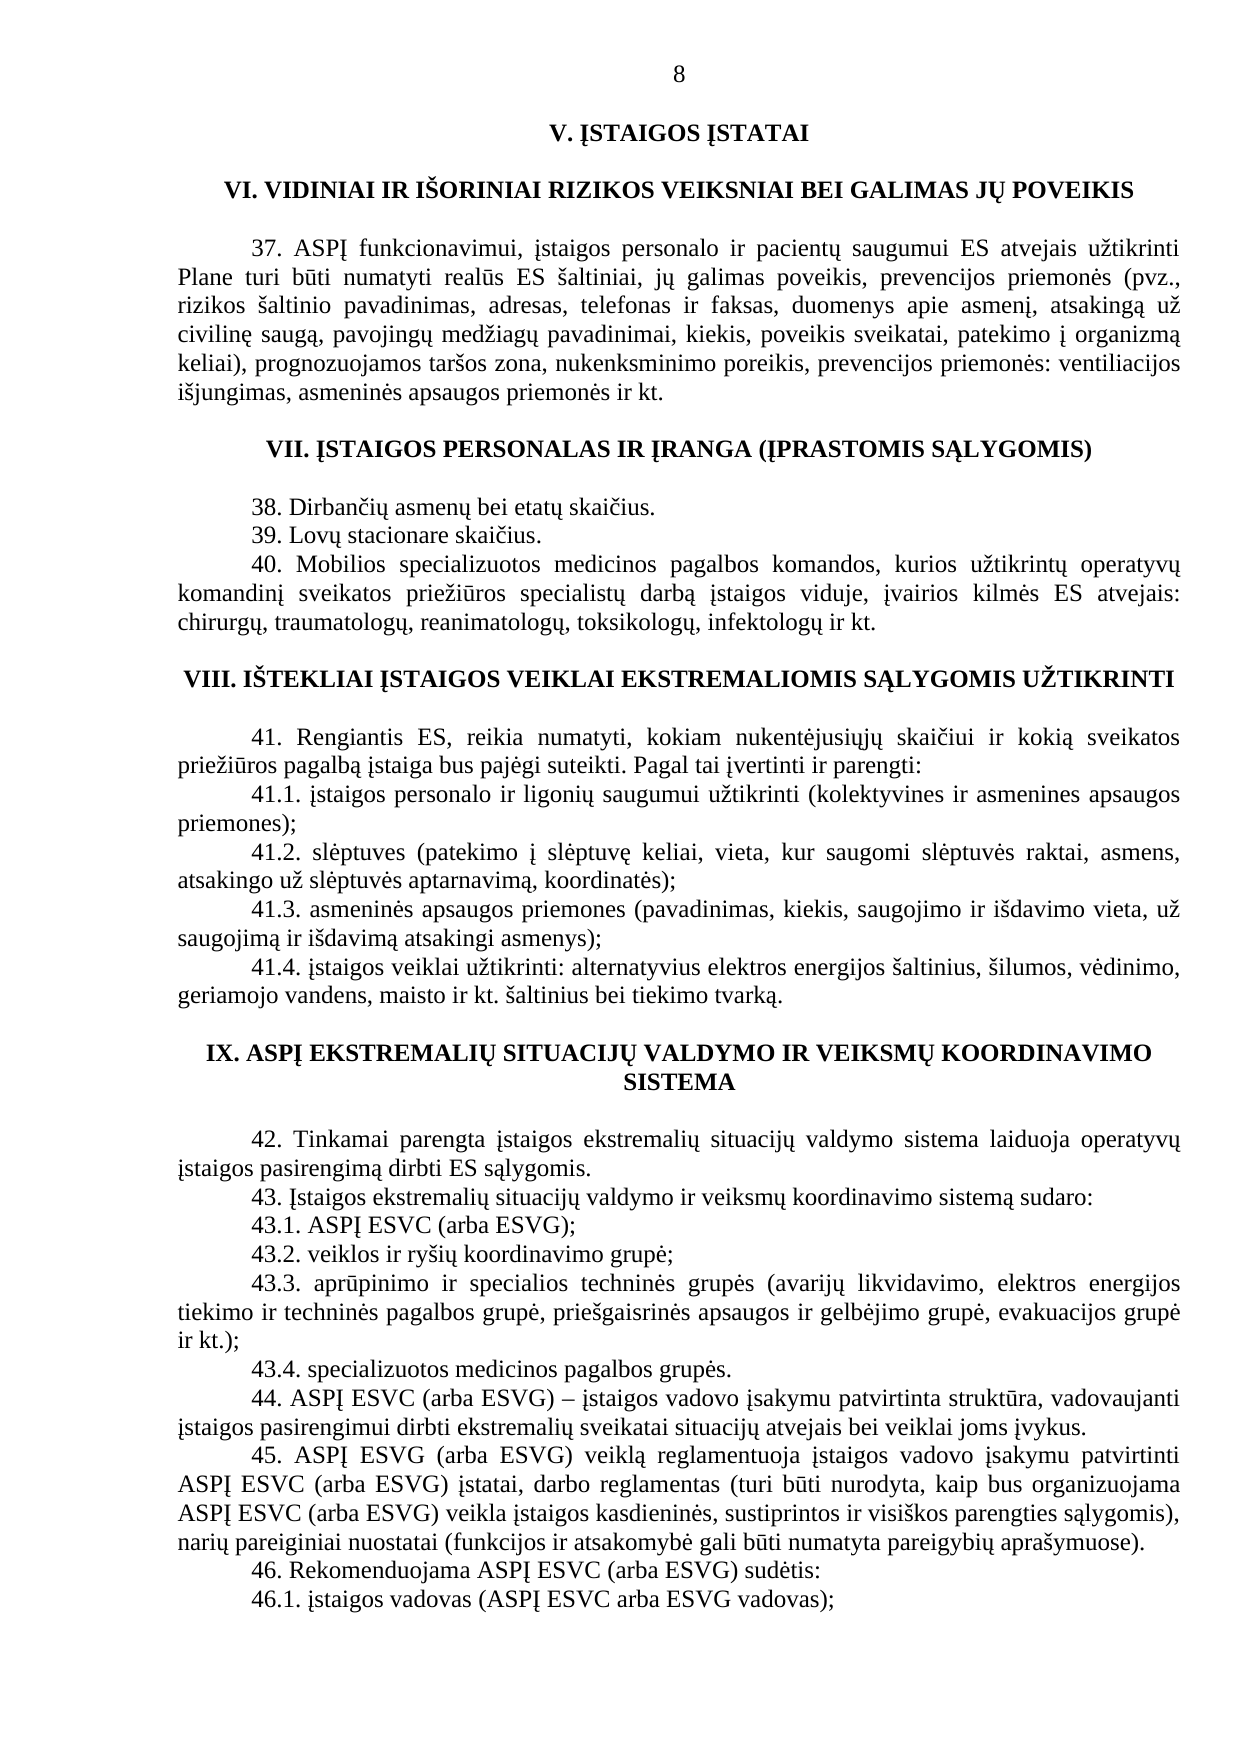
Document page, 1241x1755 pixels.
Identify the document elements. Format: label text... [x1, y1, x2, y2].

text 41.3. asmeninės apsaugos priemones (pavadinimas, kiekis, saugojimo ir išdavimo vieta, už saugojimą ir išdavimą atsakingi asmenys); [177, 894, 1181, 952]
text 46.1. įstaigos vadovas (ASPĮ ESVC arba ESVG vadovas); [177, 1584, 1181, 1613]
text VI. VIDINIAI IR IŠORINIAI RIZIKOS VEIKSNIAI BEI GALIMAS JŲ POVEIKIS [177, 176, 1181, 204]
text 44. ASPĮ ESVC (arba ESVG) – įstaigos vadovo įsakymu patvirtinta struktūra, vadovaujanti įstaigos pasirengimui dirbti ekstremalių sveikatai situacijų atvejais bei veiklai joms įvykus. [177, 1383, 1181, 1441]
text 40. Mobilios specializuotos medicinos pagalbos komandos, kurios užtikrintų operatyvų komandinį sveikatos priežiūros specialistų darbą įstaigos viduje, įvairios kilmės ES atvejais: chirurgų, traumatologų, reanimatologų, toksikologų, infektologų ir kt. [177, 549, 1181, 636]
text 41.1. įstaigos personalo ir ligonių saugumui užtikrinti (kolektyvines ir asmenines apsaugos priemones); [177, 779, 1181, 837]
text 41.2. slėptuves (patekimo į slėptuvę keliai, vieta, kur saugomi slėptuvės raktai, asmens, atsakingo už slėptuvės aptarnavimą, koordinatės); [177, 837, 1181, 894]
text 39. Lovų stacionare skaičius. [177, 521, 1181, 549]
text 43.3. aprūpinimo ir specialios techninės grupės (avarijų likvidavimo, elektros energijos tiekimo ir techninės pagalbos grupė, priešgaisrinės apsaugos ir gelbėjimo grupė, evakuacijos grupė ir kt.); [177, 1268, 1181, 1354]
text 43.2. veiklos ir ryšių koordinavimo grupė; [177, 1239, 1181, 1268]
text IX. ASPĮ EKSTREMALIŲ SITUACIJŲ VALDYMO IR VEIKSMŲ KOORDINAVIMO SISTEMA [177, 1038, 1181, 1096]
text 37. ASPĮ funkcionavimui, įstaigos personalo ir pacientų saugumui ES atvejais užtikrinti Plane turi būti numatyti realūs ES šaltiniai, jų galimas poveikis, prevencijos priemonės (pvz., rizikos šaltinio pavadinimas, adresas, telefonas ir faksas, duomenys apie asmenį, atsakingą už civilinę saugą, pavojingų medžiagų pavadinimai, kiekis, poveikis sveikatai, patekimo į organizmą keliai), prognozuojamos taršos zona, nukenksminimo poreikis, prevencijos priemonės: ventiliacijos išjungimas, asmeninės apsaugos priemonės ir kt. [177, 233, 1181, 406]
text 45. ASPĮ ESVG (arba ESVG) veiklą reglamentuoja įstaigos vadovo įsakymu patvirtinti ASPĮ ESVC (arba ESVG) įstatai, darbo reglamentas (turi būti nurodyta, kaip bus organizuojama ASPĮ ESVC (arba ESVG) veikla įstaigos kasdieninės, sustiprintos ir visiškos parengties sąlygomis), narių pareiginiai nuostatai (funkcijos ir atsakomybė gali būti numatyta pareigybių aprašymuose). [177, 1441, 1181, 1556]
text V. ĮSTAIGOS ĮSTATAI [177, 118, 1181, 147]
text 41.4. įstaigos veiklai užtikrinti: alternatyvius elektros energijos šaltinius, šilumos, vėdinimo, geriamojo vandens, maisto ir kt. šaltinius bei tiekimo tvarką. [177, 952, 1181, 1009]
text 43.1. ASPĮ ESVC (arba ESVG); [177, 1211, 1181, 1239]
text 38. Dirbančių asmenų bei etatų skaičius. [177, 492, 1181, 521]
text 43.4. specializuotos medicinos pagalbos grupės. [177, 1354, 1181, 1383]
text 41. Rengiantis ES, reikia numatyti, kokiam nukentėjusiųjų skaičiui ir kokią sveikatos priežiūros pagalbą įstaiga bus pajėgi suteikti. Pagal tai įvertinti ir parengti: [177, 722, 1181, 779]
text VII. ĮSTAIGOS PERSONALAS IR ĮRANGA (ĮPRASTOMIS SĄLYGOMIS) [177, 434, 1181, 463]
text 43. Įstaigos ekstremalių situacijų valdymo ir veiksmų koordinavimo sistemą sudaro: [177, 1182, 1181, 1211]
text VIII. IŠTEKLIAI ĮSTAIGOS VEIKLAI EKSTREMALIOMIS SĄLYGOMIS UŽTIKRINTI [177, 664, 1181, 693]
text 42. Tinkamai parengta įstaigos ekstremalių situacijų valdymo sistema laiduoja operatyvų įstaigos pasirengimą dirbti ES sąlygomis. [177, 1124, 1181, 1182]
text 46. Rekomenduojama ASPĮ ESVC (arba ESVG) sudėtis: [177, 1556, 1181, 1584]
